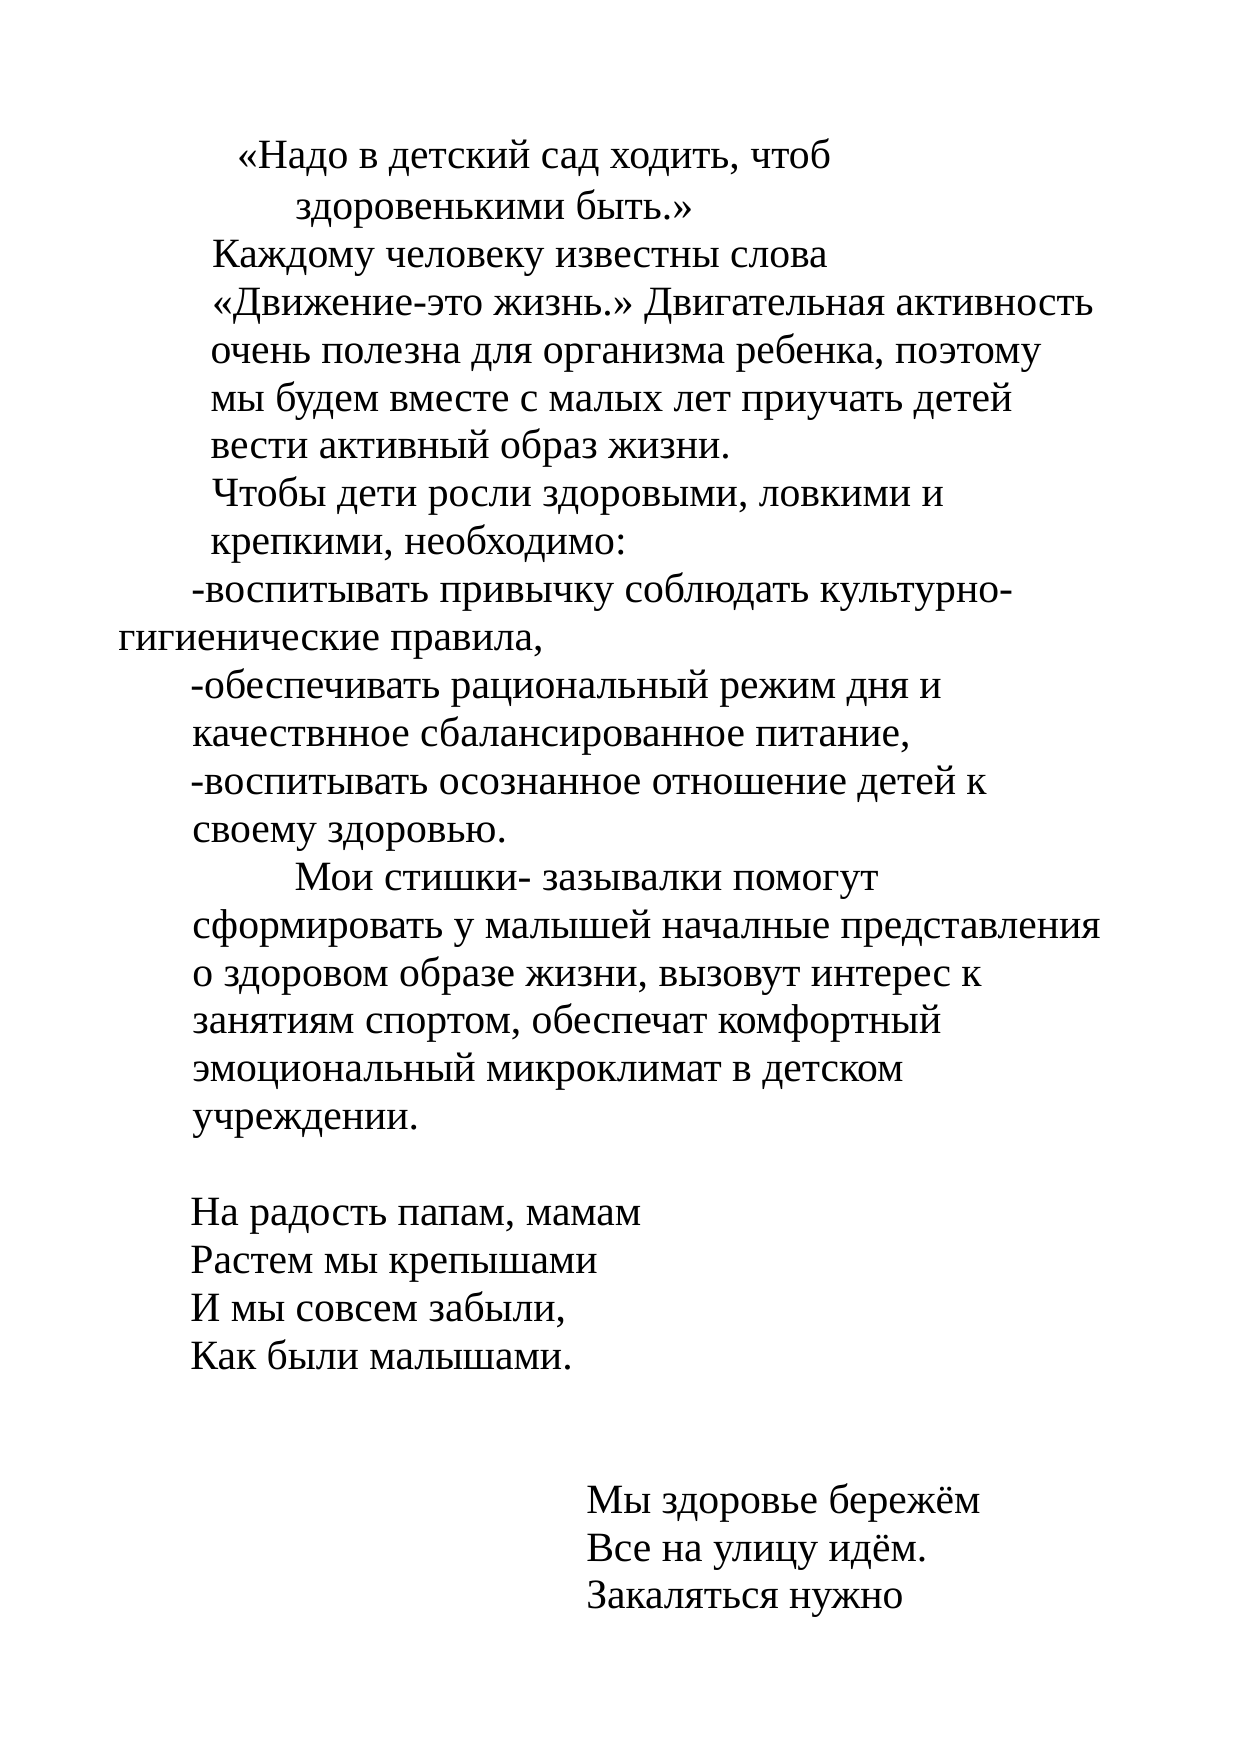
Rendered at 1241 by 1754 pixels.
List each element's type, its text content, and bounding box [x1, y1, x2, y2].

text Мои стишки- зазывалки помогут сформировать у малышей началные представления о здоровом образе жизни, вызовут интерес к занятиям спортом, обеспечат комфортный эмоциональный микроклимат в детском учреждении. [190, 851, 1105, 1139]
text -воспитывать осознанное отношение детей к своему здоровью. [190, 755, 1105, 851]
text «Движение-это жизнь.» Двигательная активность очень полезна для организма ребенка, поэтому мы будем вместе с малых лет приучать детей вести активный образ жизни. [210, 276, 1105, 468]
text здоровенькими быть.» [148, 180, 1105, 228]
text Чтобы дети росли здоровыми, ловкими и крепкими, необходимо: [210, 468, 1105, 564]
text Закаляться нужно [190, 1570, 1105, 1618]
text На радость папам, мамам [190, 1187, 1105, 1234]
text Каждому человеку известны слова [210, 228, 1105, 276]
text «Надо в детский сад ходить, чтоб [118, 118, 1122, 180]
text Как были малышами. [190, 1330, 1105, 1378]
text Мы здоровье бережём [190, 1474, 1105, 1522]
text -воспитывать привычку соблюдать культурно- гигиенические правила, [118, 564, 1105, 659]
text Растем мы крепышами [190, 1234, 1105, 1282]
text Все на улицу идём. [190, 1522, 1105, 1570]
text -обеспечивать рациональный режим дня и качествнное сбалансированное питание, [190, 659, 1105, 755]
text И мы совсем забыли, [190, 1282, 1105, 1330]
